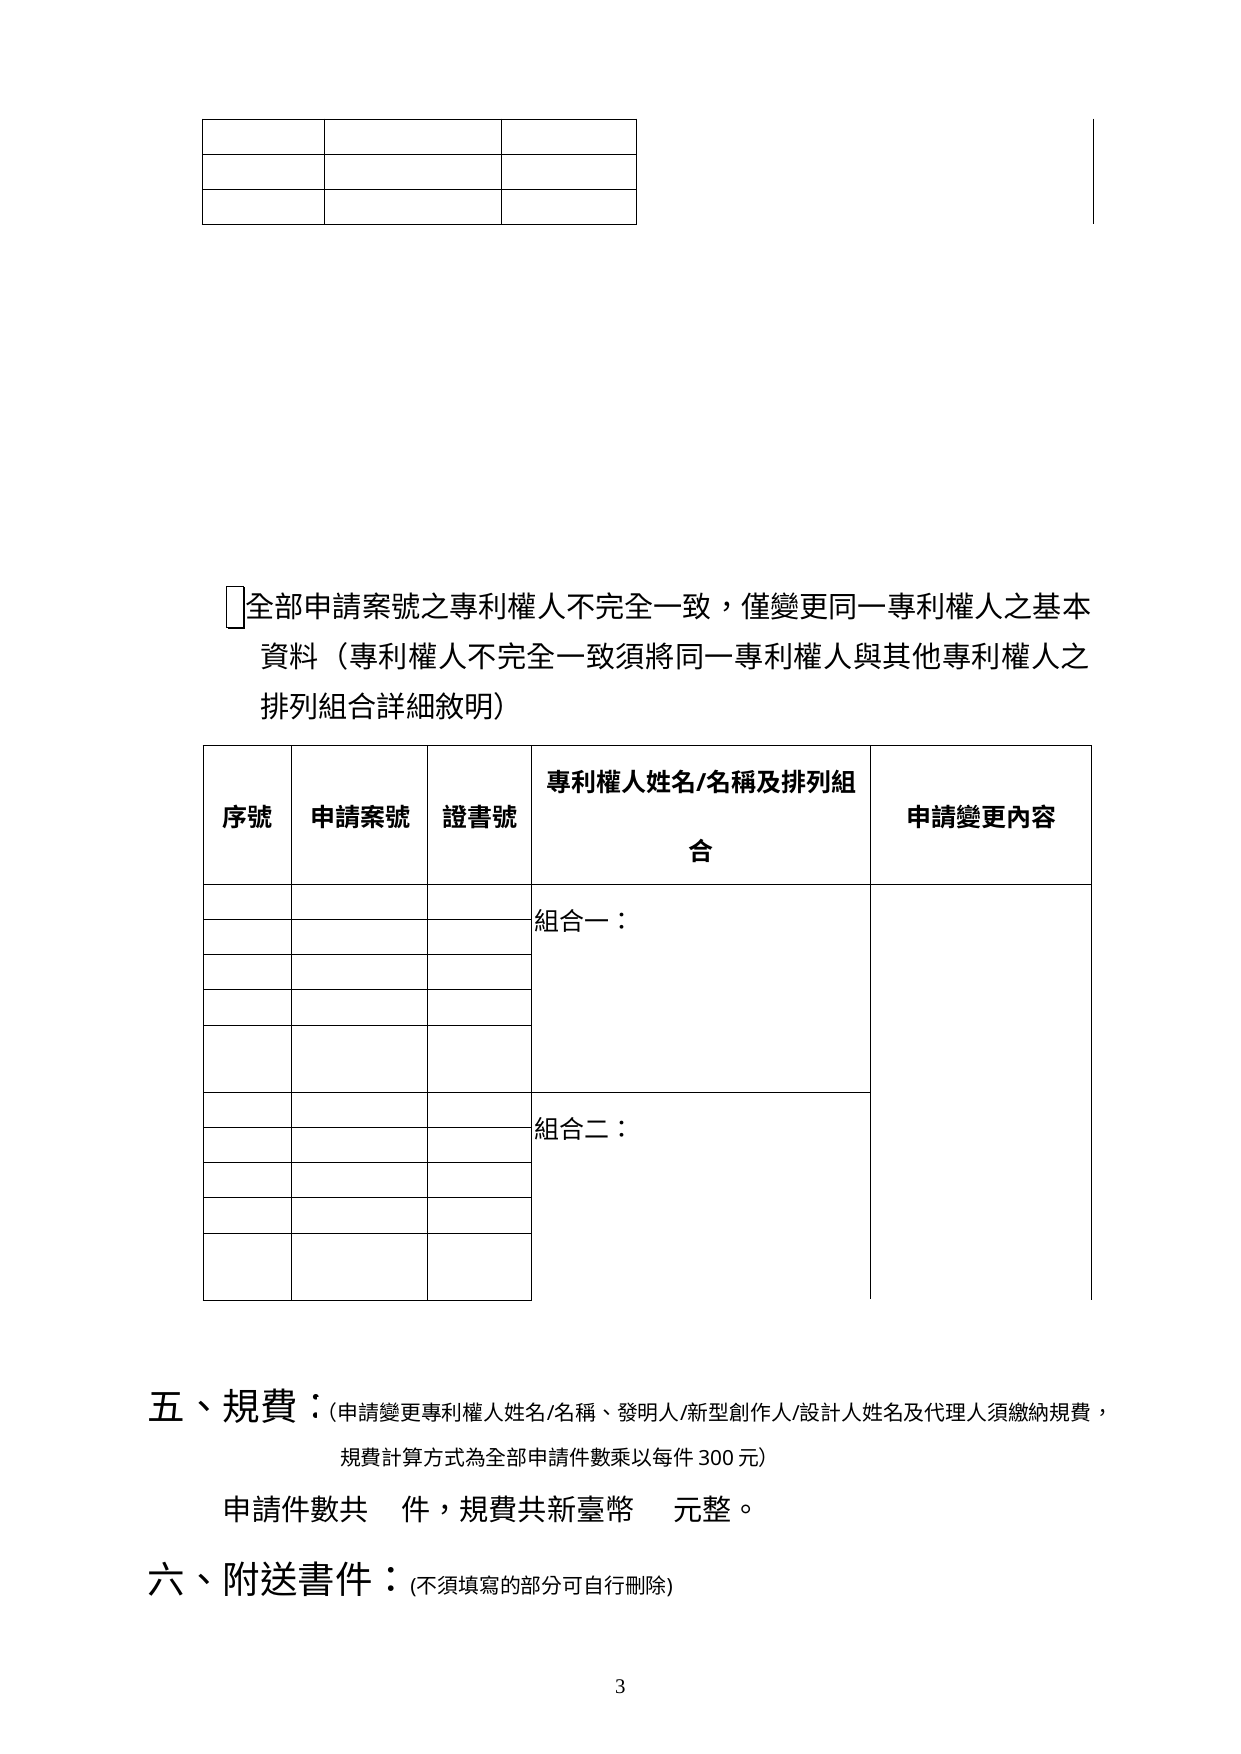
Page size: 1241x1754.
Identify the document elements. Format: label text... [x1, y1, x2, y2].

table_cell 組合二： [532, 1093, 871, 1300]
table_cell [502, 155, 636, 189]
table_cell [204, 885, 291, 919]
table_cell 組合一： [532, 885, 870, 1092]
table_cell [325, 120, 501, 153]
table_cell [204, 1198, 291, 1232]
table_cell [428, 955, 531, 989]
table_header 證書號 [428, 746, 531, 884]
table_cell [292, 955, 427, 989]
table_header 申請變更內容 [871, 746, 1091, 884]
table_cell [428, 990, 531, 1024]
table_cell [292, 990, 427, 1024]
table_cell [292, 885, 427, 919]
table_cell [502, 190, 636, 224]
table_cell [292, 1093, 427, 1127]
table_cell [203, 190, 324, 224]
table_cell [204, 920, 291, 954]
table_cell [428, 885, 531, 919]
table_cell [204, 1026, 291, 1092]
table_cell [502, 120, 636, 153]
table_cell [204, 1163, 291, 1197]
text 申請件數共 件，規費共新臺幣 元整。 [223, 1473, 1092, 1542]
table_cell [204, 990, 291, 1024]
table_cell [871, 885, 1091, 1300]
table_header 專利權人姓名/名稱及排列組合 [532, 746, 870, 884]
table_cell [325, 190, 501, 224]
table_cell [325, 155, 501, 189]
table_cell [204, 1093, 291, 1127]
text 全部申請案號之專利權人不完全一致，僅變更同一專利權人之基本資料（專利權人不完全一致須將同一專利權人與其他專利權人之排列組合詳細敘明） [218, 578, 1092, 728]
table_cell [292, 1163, 427, 1197]
table_cell [428, 1198, 531, 1232]
table_cell [292, 1198, 427, 1232]
list 附送書件：(不須填寫的部分可自行刪除) [148, 1542, 1092, 1611]
table_cell [428, 920, 531, 954]
list 規費：（申請變更專利權人姓名/名稱、發明人/新型創作人/設計人姓名及代理人須繳納規費，規費計算方式為全部申請件數乘以每件300元） [148, 1370, 1092, 1473]
table_cell [292, 1234, 427, 1300]
table_cell [428, 1163, 531, 1197]
table_cell [292, 1128, 427, 1162]
table_header 申請案號 [292, 746, 427, 884]
table_cell [204, 1128, 291, 1162]
table_header 序號 [204, 746, 291, 884]
table_cell [428, 1093, 531, 1127]
table_cell [292, 920, 427, 954]
table_cell [204, 1234, 291, 1300]
table_cell [203, 155, 324, 189]
table_cell [428, 1026, 531, 1092]
table_cell [428, 1234, 531, 1300]
table_cell [204, 955, 291, 989]
table_cell [203, 120, 324, 153]
table_cell [428, 1128, 531, 1162]
table_cell [637, 119, 1093, 224]
table_cell [292, 1026, 427, 1092]
